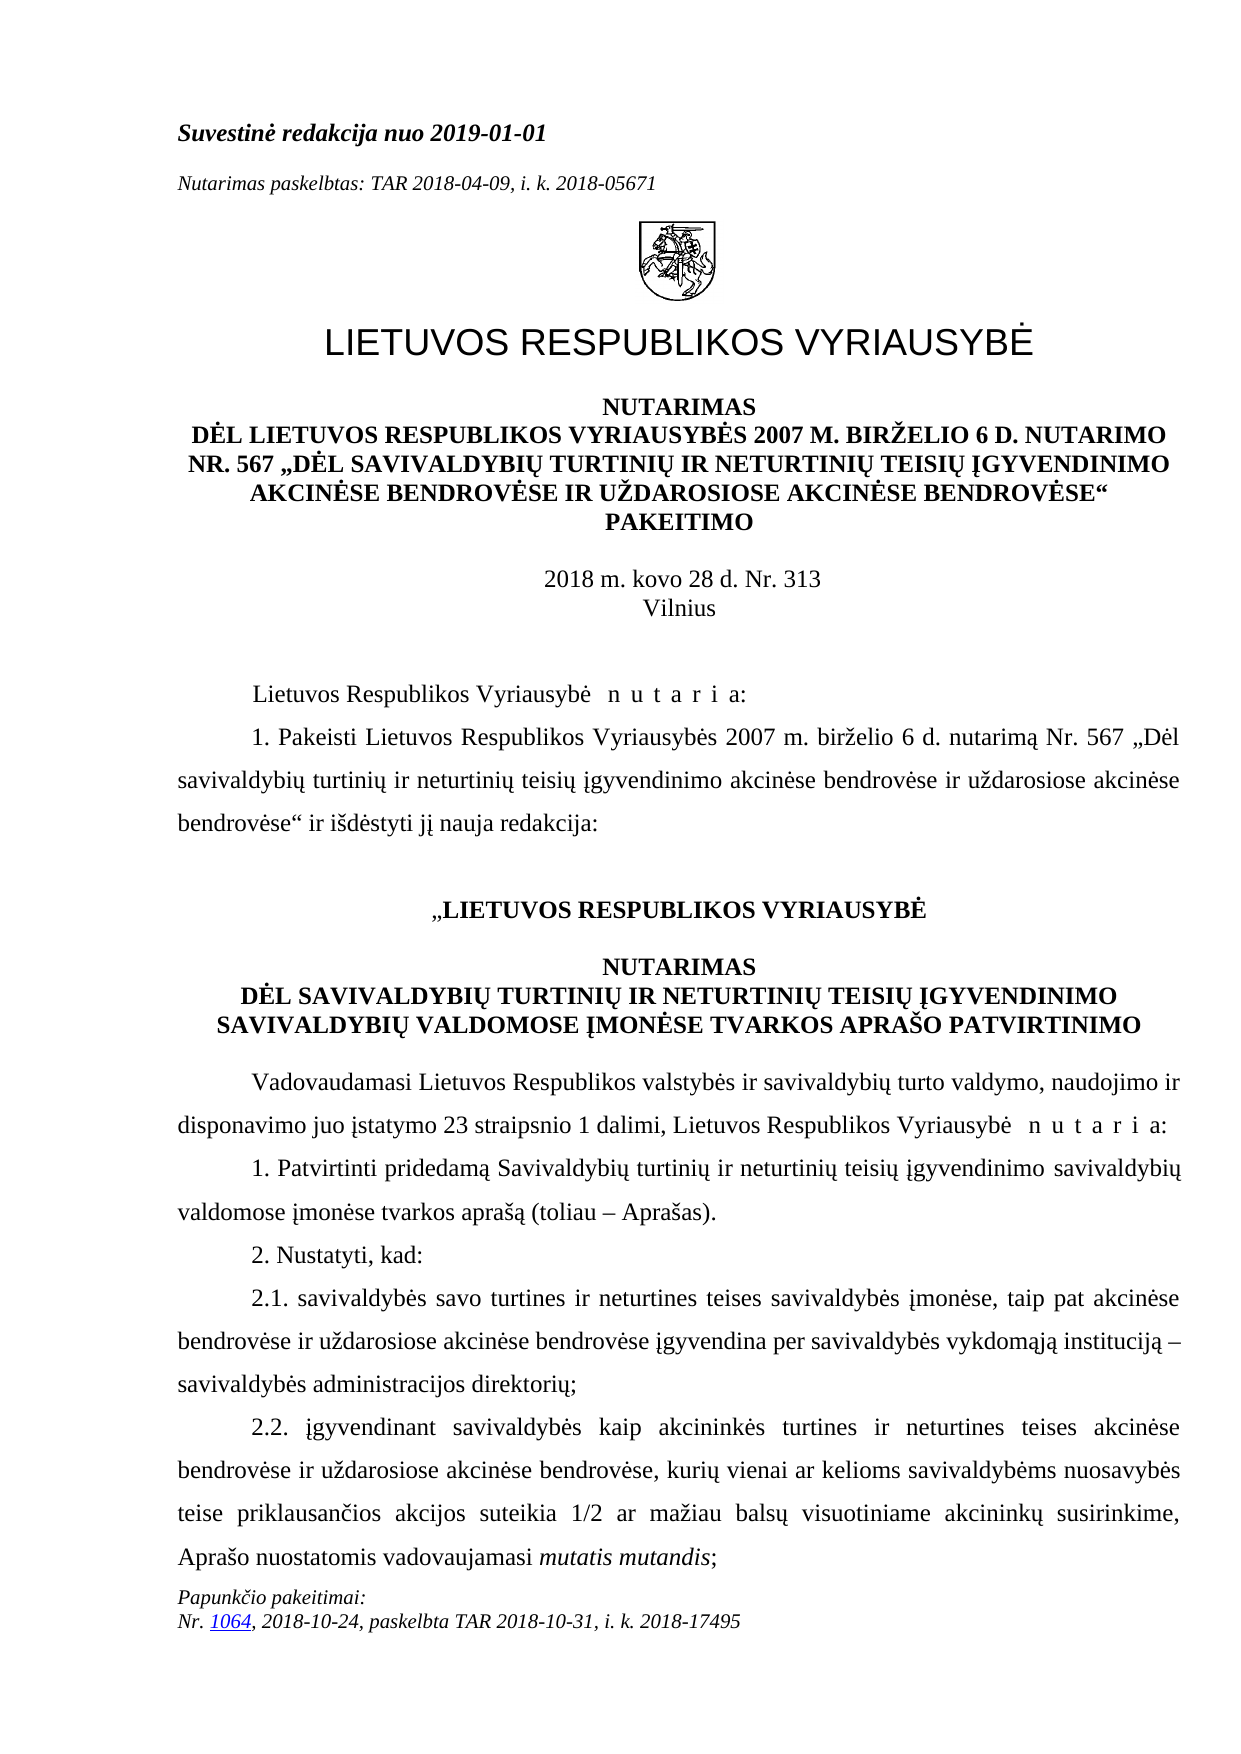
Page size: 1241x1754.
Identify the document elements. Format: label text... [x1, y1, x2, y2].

text Lietuvos Respublikos Vyriausybė nutaria: [177, 679, 1181, 708]
text Vilnius [177, 593, 1181, 622]
text 1. Pakeisti Lietuvos Respublikos Vyriausybės 2007 m. birželio 6 d. nutarimą Nr. 567 „Dėl savivaldybių turtinių ir neturtinių teisių įgyvendinimo akcinėse bendrovėse ir uždarosiose akcinėse bendrovėse“ ir išdėstyti jį nauja redakcija: [177, 722, 1181, 837]
text nutarimas [177, 392, 1181, 420]
text Vadovaudamasi Lietuvos Respublikos valstybės ir savivaldybių turto valdymo, naudojimo ir disponavimo juo įstatymo 23 straipsnio 1 dalimi, Lietuvos Respublikos Vyriausybė nutaria: [177, 1067, 1181, 1139]
text DĖL SAVIVALDYBIŲ TURTINIŲ IR NETURTINIŲ TEISIŲ ĮGYVENDINIMO SAVIVALDYBIŲ VALDOMOSE ĮMONĖSE TVARKOS APRAŠO PATVIRTINIMO [177, 981, 1181, 1038]
text Lietuvos Respublikos Vyriausybė [177, 320, 1181, 363]
text Suvestinė redakcija nuo 2019-01-01 [177, 118, 1181, 147]
text Nr. 1064, 2018-10-24, paskelbta TAR 2018-10-31, i. k. 2018-17495 [177, 1609, 1181, 1633]
text Nutarimas paskelbtas: TAR 2018-04-09, i. k. 2018-05671 [177, 171, 1181, 195]
text NUTARIMAS [177, 952, 1181, 981]
text 2.1. savivaldybės savo turtines ir neturtines teises savivaldybės įmonėse, taip pat akcinėse bendrovėse ir uždarosiose akcinėse bendrovėse įgyvendina per savivaldybės vykdomąją instituciją – savivaldybės administracijos direktorių; [177, 1283, 1181, 1398]
text 2.2. įgyvendinant savivaldybės kaip akcininkės turtines ir neturtines teises akcinėse bendrovėse ir uždarosiose akcinėse bendrovėse, kurių vienai ar kelioms savivaldybėms nuosavybės teise priklausančios akcijos suteikia 1/2 ar mažiau balsų visuotiniame akcininkų susirinkime, Aprašo nuostatomis vadovaujamasi mutatis mutandis; [177, 1412, 1181, 1570]
text 2. Nustatyti, kad: [177, 1240, 1181, 1268]
text 2018 m. kovo 28 d. Nr. 313 [177, 564, 1181, 593]
text Papunkčio pakeitimai: [177, 1585, 1181, 1609]
text 1. Patvirtinti pridedamą Savivaldybių turtinių ir neturtinių teisių įgyvendinimo savivaldybių valdomose įmonėse tvarkos aprašą (toliau – Aprašas). [177, 1153, 1181, 1225]
text DĖL LIETUVOS RESPUBLIKOS VYRIAUSYBĖS 2007 M. BIRŽELIO 6 D. NUTARIMO NR. 567 „DĖL SAVIVALDYBIŲ TURTINIŲ IR NETURTINIŲ TEISIŲ ĮGYVENDINIMO AKCINĖSE BENDROVĖSE IR UŽDAROSIOSE AKCINĖSE BENDROVĖSE“ PAKEITIMO [177, 420, 1181, 535]
text „Lietuvos Respublikos Vyriausybė [177, 895, 1181, 923]
